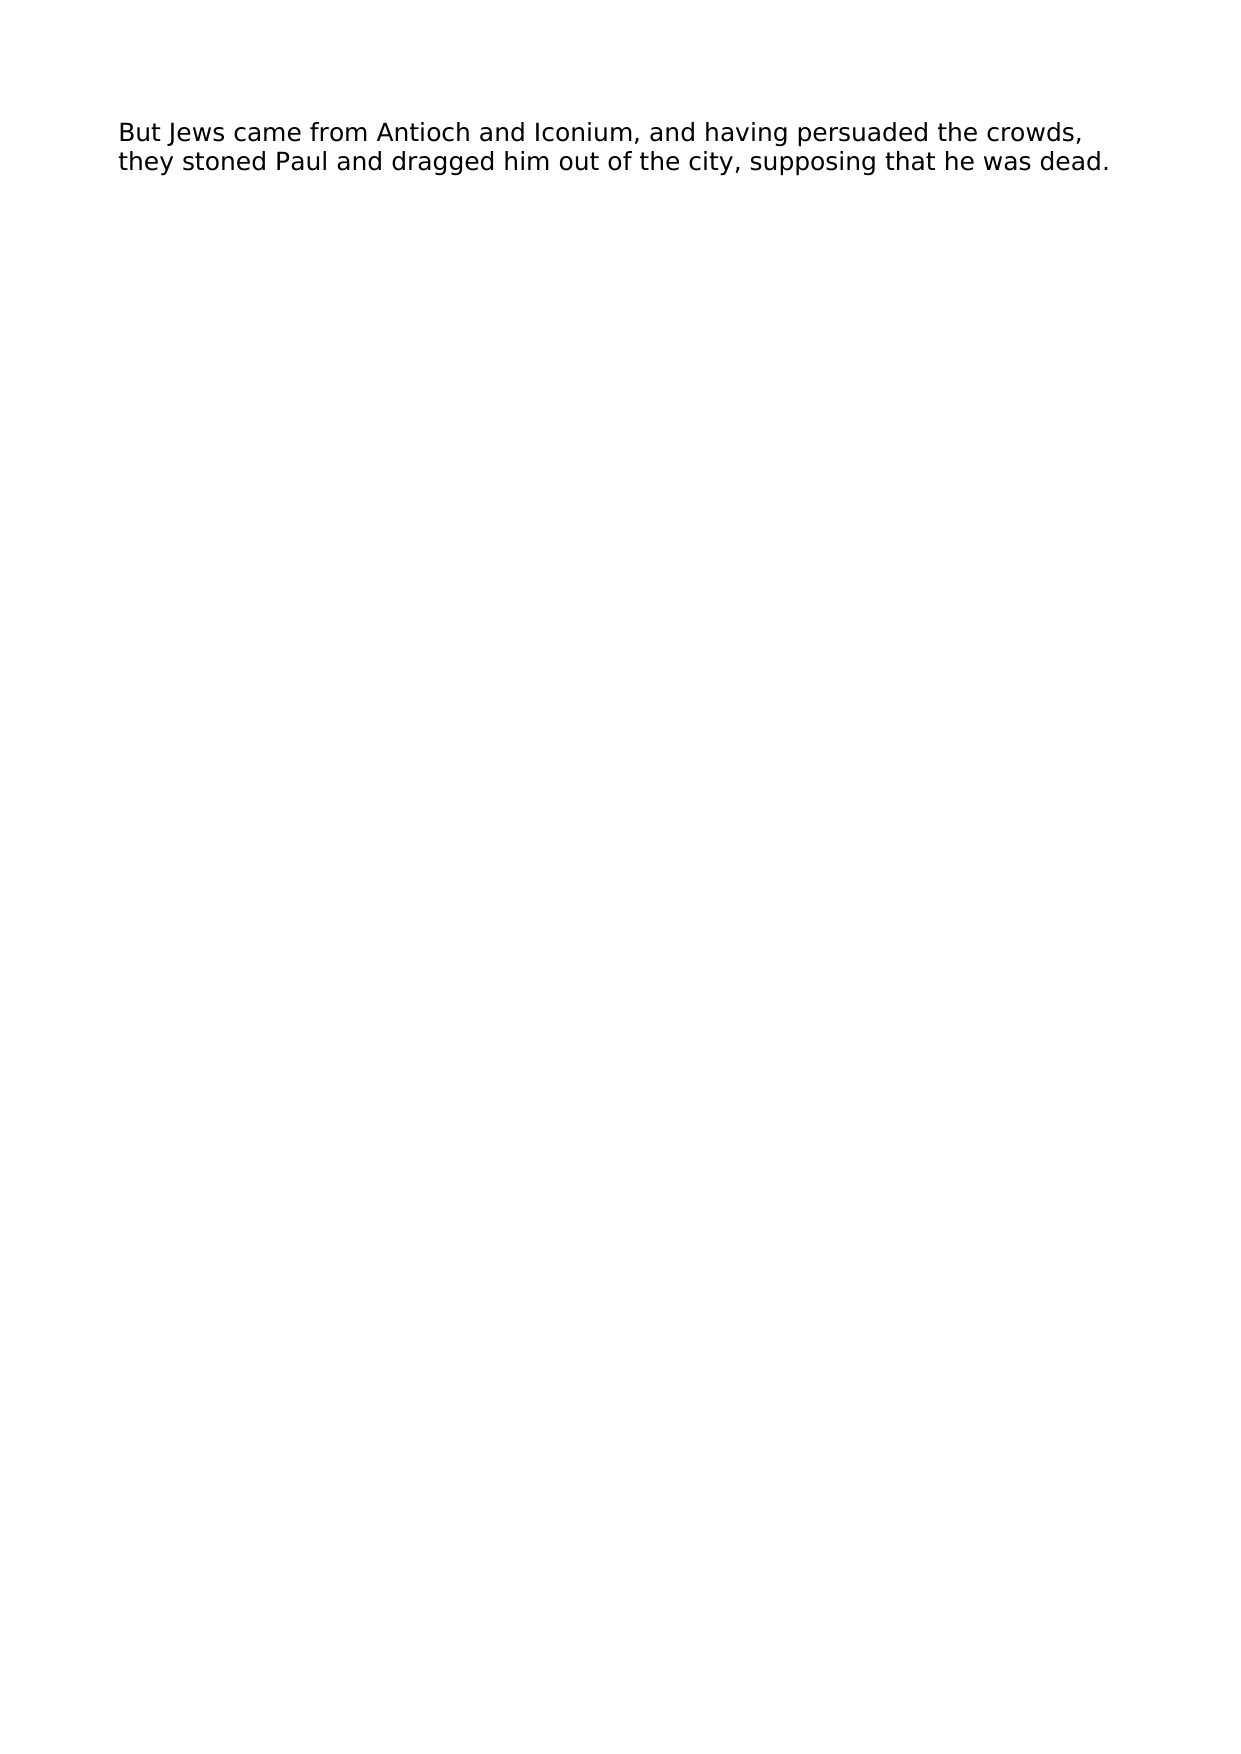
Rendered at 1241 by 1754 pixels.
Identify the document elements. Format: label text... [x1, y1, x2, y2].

text But Jews came from Antioch and Iconium, and having persuaded the crowds, they stoned Paul and dragged him out of the city, supposing that he was dead. [118, 118, 1122, 176]
